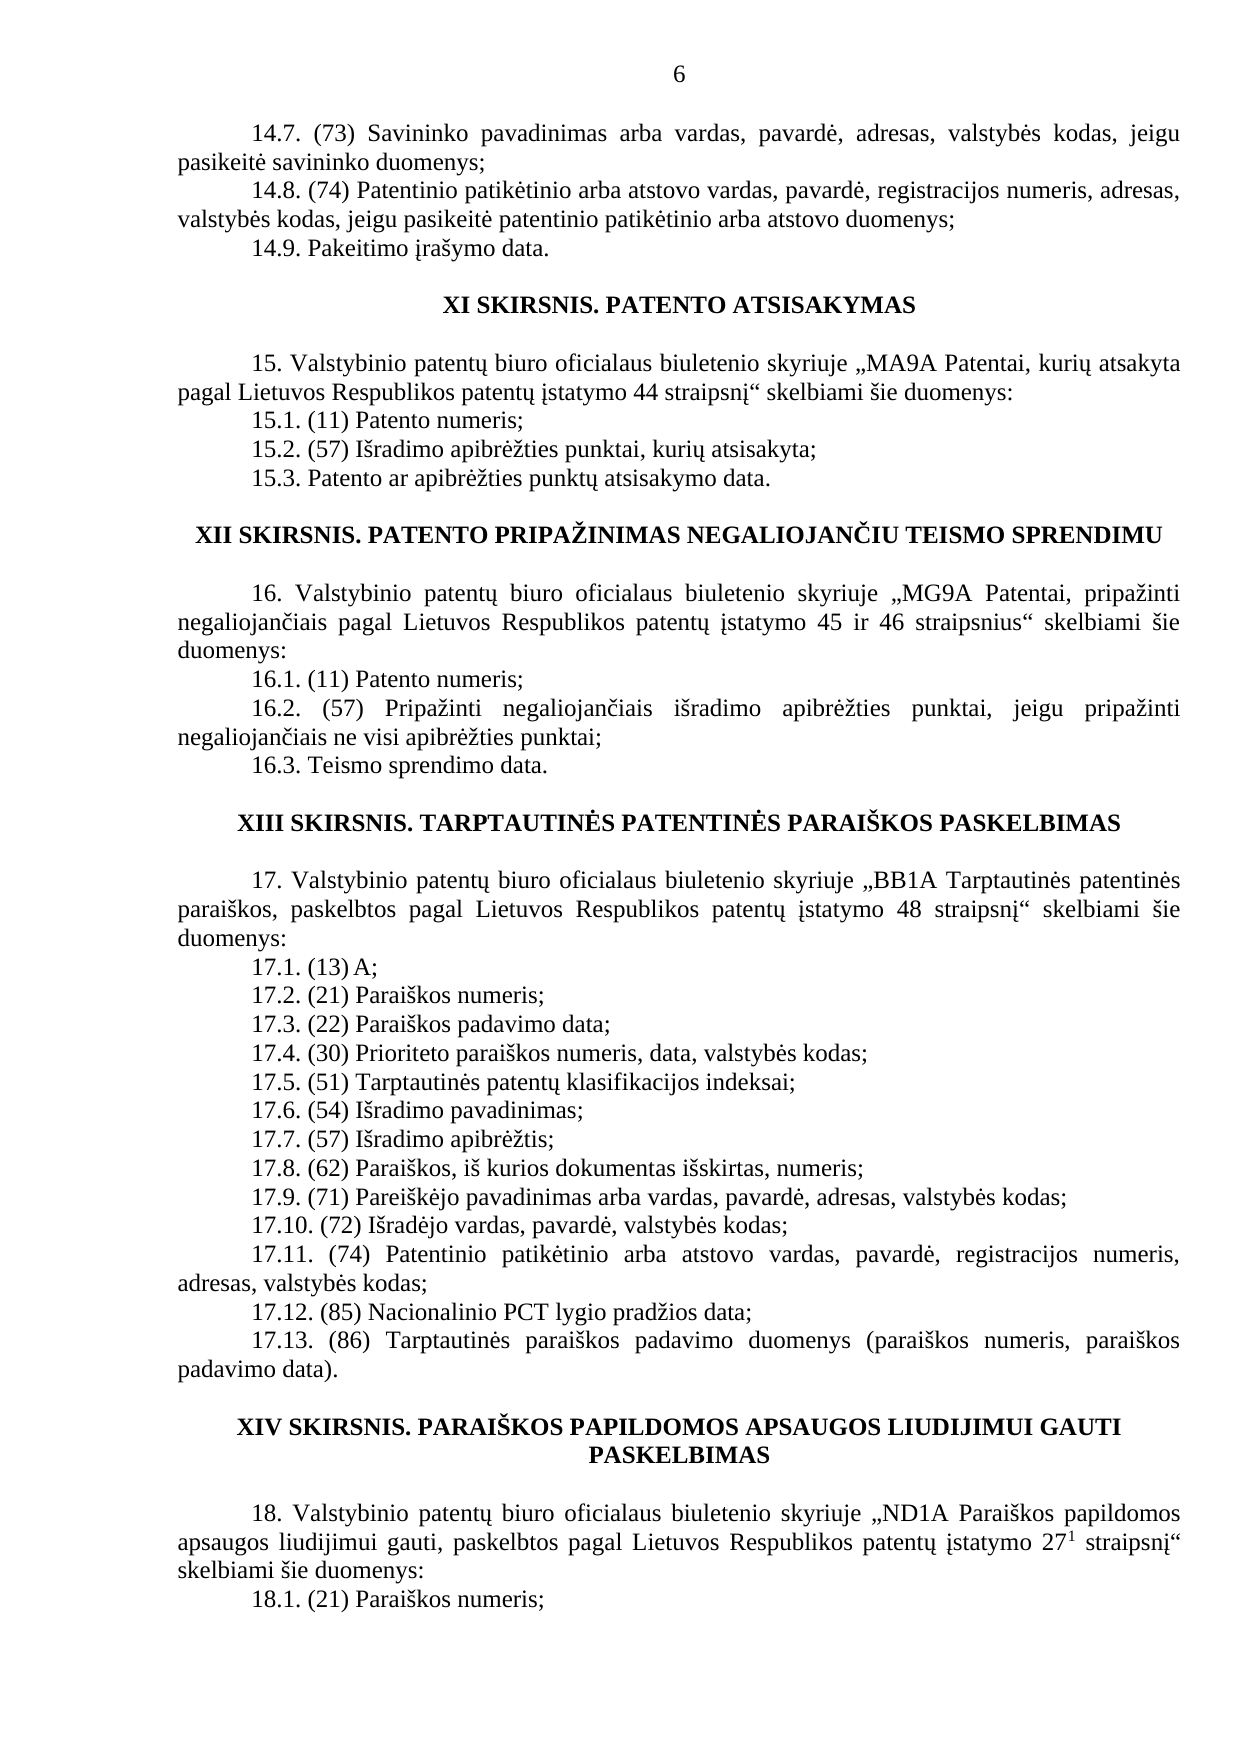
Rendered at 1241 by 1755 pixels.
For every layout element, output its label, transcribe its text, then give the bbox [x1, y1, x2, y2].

text 18.1. (21) Paraiškos numeris; [177, 1584, 1181, 1613]
text XI SKIRSNIS. PATENTO atsisakymas [177, 291, 1181, 319]
text 17.1. (13) A; [177, 952, 1181, 981]
text 16. Valstybinio patentų biuro oficialaus biuletenio skyriuje „MG9A Patentai, pripažinti negaliojančiais pagal Lietuvos Respublikos patentų įstatymo 45 ir 46 straipsnius“ skelbiami šie duomenys: [177, 578, 1181, 664]
text 17.5. (51) Tarptautinės patentų klasifikacijos indeksai; [177, 1067, 1181, 1096]
text 17.13. (86) Tarptautinės paraiškos padavimo duomenys (paraiškos numeris, paraiškos padavimo data). [177, 1326, 1181, 1383]
text 17.8. (62) Paraiškos, iš kurios dokumentas išskirtas, numeris; [177, 1153, 1181, 1182]
text 16.2. (57) Pripažinti negaliojančiais išradimo apibrėžties punktai, jeigu pripažinti negaliojančiais ne visi apibrėžties punktai; [177, 693, 1181, 751]
text 14.8. (74) Patentinio patikėtinio arba atstovo vardas, pavardė, registracijos numeris, adresas, valstybės kodas, jeigu pasikeitė patentinio patikėtinio arba atstovo duomenys; [177, 176, 1181, 233]
text 17.12. (85) Nacionalinio PCT lygio pradžios data; [177, 1297, 1181, 1326]
text 17.11. (74) Patentinio patikėtinio arba atstovo vardas, pavardė, registracijos numeris, adresas, valstybės kodas; [177, 1239, 1181, 1297]
text XII SKIRSNIS. Patento pripažinimas negaliojančiu teismo sprendimu [177, 521, 1181, 549]
text XIii SKIRSNIS. Tarptautinės patentinės paraiškos paskelbimas [177, 808, 1181, 837]
text 14.7. (73) Savininko pavadinimas arba vardas, pavardė, adresas, valstybės kodas, jeigu pasikeitė savininko duomenys; [177, 118, 1181, 176]
text XiV SKIRSNIS. Paraiškos papildomos apsaugos liudijimui gauti paskelbimas [177, 1412, 1181, 1469]
text 14.9. Pakeitimo įrašymo data. [177, 233, 1181, 262]
text 17. Valstybinio patentų biuro oficialaus biuletenio skyriuje „BB1A Tarptautinės patentinės paraiškos, paskelbtos pagal Lietuvos Respublikos patentų įstatymo 48 straipsnį“ skelbiami šie duomenys: [177, 866, 1181, 952]
text 17.2. (21) Paraiškos numeris; [177, 981, 1181, 1009]
text 17.7. (57) Išradimo apibrėžtis; [177, 1124, 1181, 1153]
text 16.3. Teismo sprendimo data. [177, 751, 1181, 779]
text 15.1. (11) Patento numeris; [177, 406, 1181, 434]
text 17.10. (72) Išradėjo vardas, pavardė, valstybės kodas; [177, 1211, 1181, 1239]
text 17.3. (22) Paraiškos padavimo data; [177, 1009, 1181, 1038]
text 15.3. Patento ar apibrėžties punktų atsisakymo data. [177, 463, 1181, 492]
text 17.6. (54) Išradimo pavadinimas; [177, 1096, 1181, 1124]
text 18. Valstybinio patentų biuro oficialaus biuletenio skyriuje „ND1A Paraiškos papildomos apsaugos liudijimui gauti, paskelbtos pagal Lietuvos Respublikos patentų įstatymo 271 straipsnį“ skelbiami šie duomenys: [177, 1498, 1181, 1584]
text 17.4. (30) Prioriteto paraiškos numeris, data, valstybės kodas; [177, 1038, 1181, 1067]
text 15. Valstybinio patentų biuro oficialaus biuletenio skyriuje „MA9A Patentai, kurių atsakyta pagal Lietuvos Respublikos patentų įstatymo 44 straipsnį“ skelbiami šie duomenys: [177, 348, 1181, 406]
text 15.2. (57) Išradimo apibrėžties punktai, kurių atsisakyta; [177, 434, 1181, 463]
text 17.9. (71) Pareiškėjo pavadinimas arba vardas, pavardė, adresas, valstybės kodas; [177, 1182, 1181, 1211]
text 16.1. (11) Patento numeris; [177, 664, 1181, 693]
